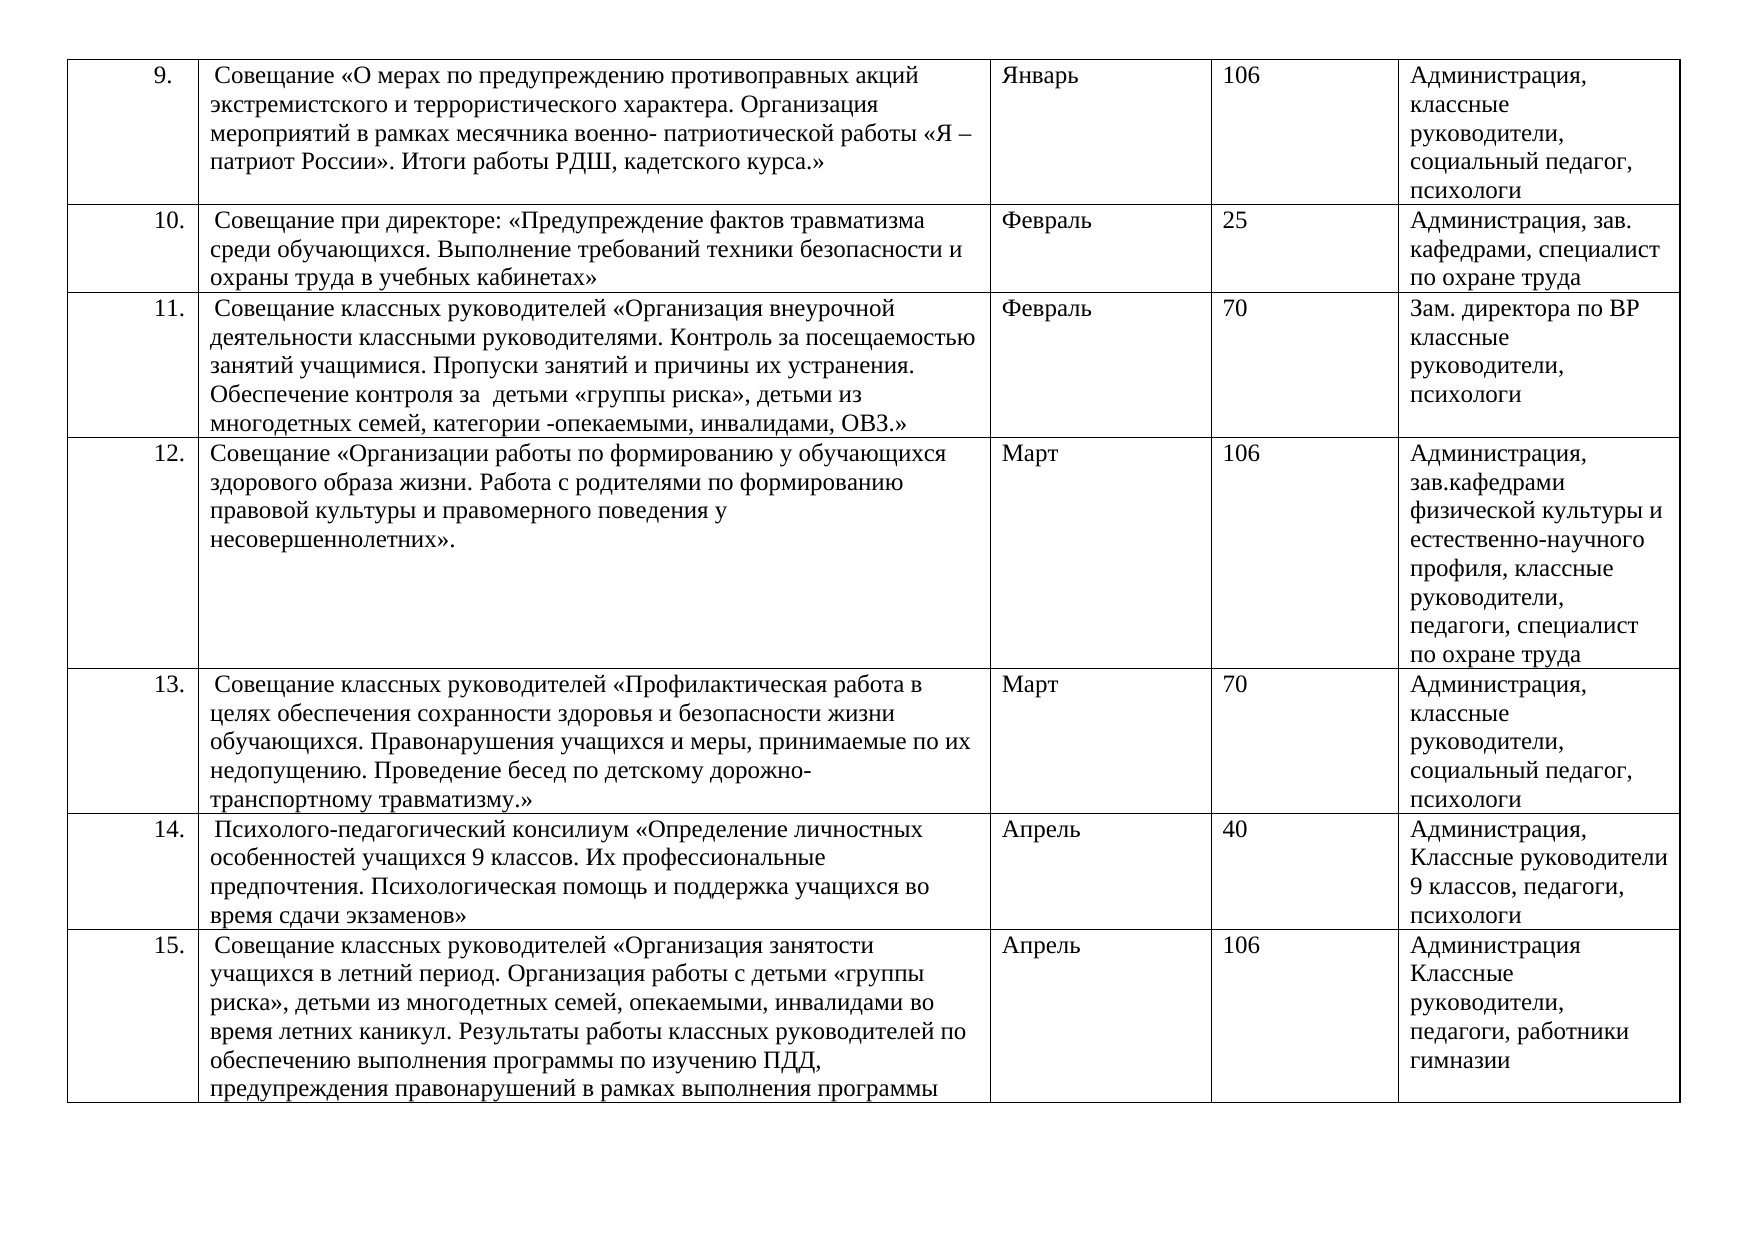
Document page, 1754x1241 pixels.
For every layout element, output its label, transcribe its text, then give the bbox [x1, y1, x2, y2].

table_cell Совещание классных руководителей «Организация занятости учащихся в летний период. Организация работы с детьми «группы риска», детьми из многодетных семей, опекаемыми, инвалидами во время летних каникул. Результаты работы классных руководителей по обеспечению выполнения программы по изучению ПДД, предупреждения правонарушений в рамках выполнения программы [199, 930, 990, 1102]
table_cell Администрация, классные руководители, социальный педагог, психологи [1399, 669, 1679, 813]
table_cell [68, 814, 198, 929]
table_cell Психолого-педагогический консилиум «Определение личностных особенностей учащихся 9 классов. Их профессиональные предпочтения. Психологическая помощь и поддержка учащихся во время сдачи экзаменов» [199, 814, 990, 929]
table_cell Администрация Классные руководители, педагоги, работники гимназии [1399, 930, 1679, 1102]
table_cell Март [991, 669, 1211, 813]
table_cell [68, 205, 198, 292]
table_cell Апрель [991, 814, 1211, 929]
table_cell Совещание «О мерах по предупреждению противоправных акций экстремистского и террористического характера. Организация мероприятий в рамках месячника военно- патриотической работы «Я –патриот России». Итоги работы РДШ, кадетского курса.» [199, 60, 990, 204]
table_cell [68, 438, 198, 668]
table_cell Администрация, зав.кафедрами физической культуры и естественно-научного профиля, классные руководители, педагоги, специалист по охране труда [1399, 438, 1679, 668]
table_cell Февраль [991, 293, 1211, 437]
table_cell 106 [1212, 438, 1398, 668]
table_cell 70 [1212, 669, 1398, 813]
table_cell Зам. директора по ВР классные руководители, психологи [1399, 293, 1679, 437]
table_cell Администрация, классные руководители, социальный педагог, психологи [1399, 60, 1679, 204]
table_cell [68, 293, 198, 437]
table_cell 25 [1212, 205, 1398, 292]
table_cell [68, 60, 198, 204]
table_cell [68, 930, 198, 1102]
table_cell 40 [1212, 814, 1398, 929]
table_cell Администрация, Классные руководители 9 классов, педагоги, психологи [1399, 814, 1679, 929]
table_cell Администрация, зав. кафедрами, специалист по охране труда [1399, 205, 1679, 292]
table_cell Совещание классных руководителей «Профилактическая работа в целях обеспечения сохранности здоровья и безопасности жизни обучающихся. Правонарушения учащихся и меры, принимаемые по их недопущению. Проведение бесед по детскому дорожно- транспортному травматизму.» [199, 669, 990, 813]
table_cell Совещание классных руководителей «Организация внеурочной деятельности классными руководителями. Контроль за посещаемостью занятий учащимися. Пропуски занятий и причины их устранения. Обеспечение контроля за детьми «группы риска», детьми из многодетных семей, категории -опекаемыми, инвалидами, ОВЗ.» [199, 293, 990, 437]
table_cell [68, 669, 198, 813]
table_cell Март [991, 438, 1211, 668]
table_cell Совещание при директоре: «Предупреждение фактов травматизма среди обучающихся. Выполнение требований техники безопасности и охраны труда в учебных кабинетах» [199, 205, 990, 292]
table_cell Январь [991, 60, 1211, 204]
table_cell 106 [1212, 60, 1398, 204]
table_cell 70 [1212, 293, 1398, 437]
table_cell Февраль [991, 205, 1211, 292]
table_cell Апрель [991, 930, 1211, 1102]
table_cell Совещание «Организации работы по формированию у обучающихся здорового образа жизни. Работа с родителями по формированию правовой культуры и правомерного поведения у несовершеннолетних». [199, 438, 990, 668]
table_cell 106 [1212, 930, 1398, 1102]
